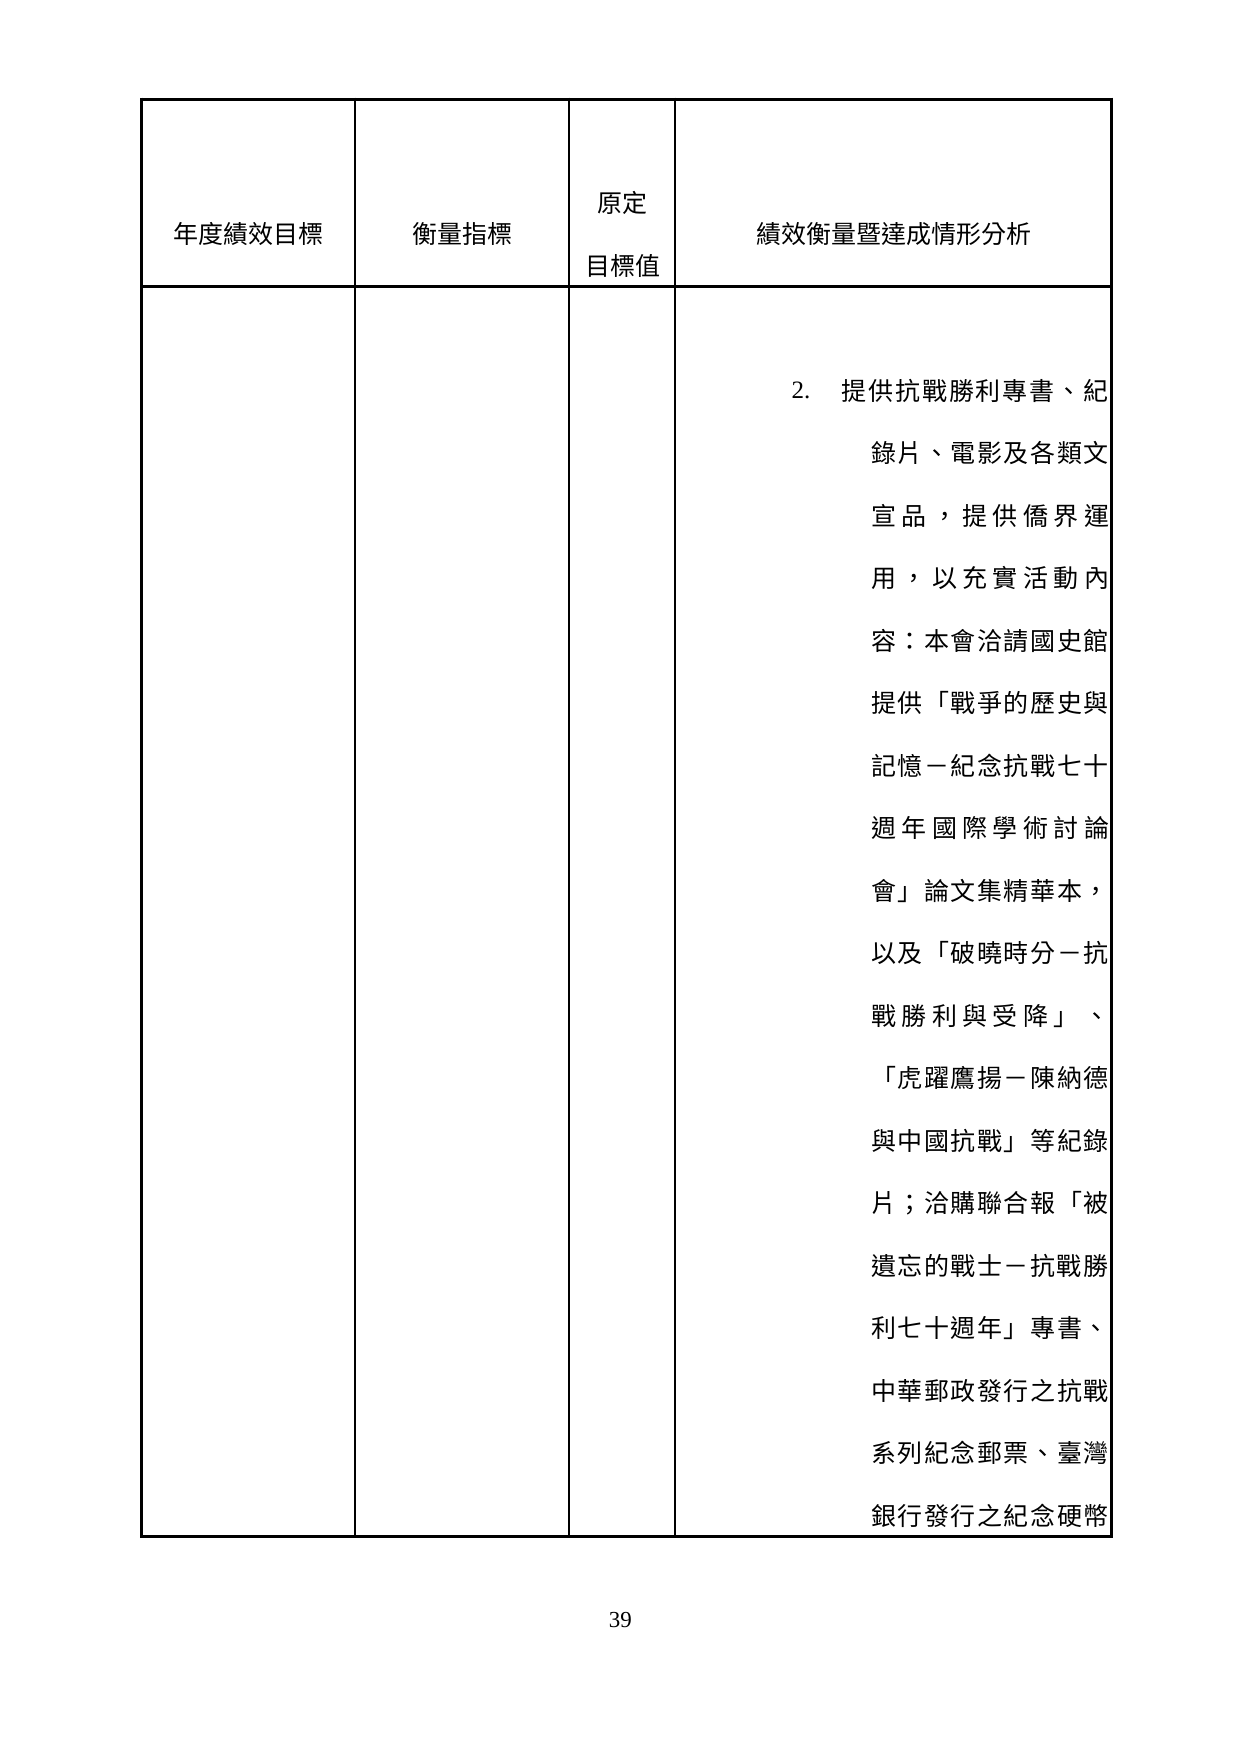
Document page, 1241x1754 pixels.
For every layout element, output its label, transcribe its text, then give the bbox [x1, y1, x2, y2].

table_cell [143, 288, 354, 1535]
table_header 績效衡量暨達成情形分析 [676, 101, 1110, 285]
table_header 年度績效目標 [143, 101, 354, 285]
table_cell 僑務委員會（僑民處）： 一、為增進僑社團結與向心，104年度協輔僑團舉辦大型洲際性年會活動，以及元旦、春節、國慶等節慶活動，全年超過1,600場次，約124萬8千人次參加，辦理情形如下： 年會活動共40場次，約8千人次參加。 元旦慶祝活動共70場次，約1萬6千人次參加。 春節慶祝活動共907場次，約92萬8千人次參加。 雙十國慶慶祝活動共445場次，約24萬7千人次參加。 抗戰勝利暨臺灣光復七十週年紀念活動共139場次，約4萬9千人次參加。 重要成效說明： 洲際性僑團年會：洲際性僑團年會向為本會與海外僑團互動及交流之重要平臺，更為鞏固友我力量之重要活動，近年來中國大陸謀取友我僑社，態度積極，手法靈活，在中南美洲更是不斷透過親陸人士企圖接辦年會，在海外僑務情勢嚴竣之際，舉辦洲際性年會對凝聚海外僑胞向心，壯大友我力量，擴增僑社橫向交流，甚具效益。此外，各洲際性年會均洽邀國內部會首長就政府之兩岸政策、政經發展等為題發表專題演講，有效增進僑民對國內政經及民主自由進步狀況有所瞭解，本會正副首長亦藉出席活動的機會，聆聽僑界建言，作為政府施政及制定僑務政策之參考。 歐洲華僑團體聯誼會係於民國64年成立，為一具有長期性、愛國性及多功能聯誼性的活動，亦為歐洲僑界最具歷史與規模之洲際性僑團會議，更是海外華人交流之重要平臺，歷經40年寒暑，目前已面臨薪火傳承之關鍵時刻，為因應年會及僑社傳承，104年於希臘舉辦之第41屆歐華年會，首創年會傳承小組機制，透過最近5年主辦僑領作為聯繫窗口，協助指導年會籌備工作，同時結合華裔青少年民俗技藝夏令營活動，鼓勵青少年踴躍參加，促成華裔新生代接棒，俾利歐華年會永續發展。 中美洲暨巴拿馬六國中華、華僑總會聯合總會，於民國55年在薩爾瓦多京城舉行成立大會後，每年在巴拿馬及中美洲六國輪流舉辦該年會及懇親大會，係中美洲傳統華僑團體最具影響力之組織。104年「中美洲暨巴拿馬六國中華、華僑總會聯合總會第50屆年會暨第43次懇親大會」在宏都拉斯舉行，於籌備期間即有部分親中國大陸僑領企圖運作由無邦交關係之哥斯大黎加地區親陸僑團接辦下屆年會暨懇親大會，並事前在哥國舉行先期會議及拜會中國大陸駐哥國大使館。經本會、各駐館及友我僑領妥為因應，104年召開之中美洲年會，堅守循往例於年會期間懸掛中華民國國旗、開閉幕典禮演唱中華民國國歌，以及邀請我政府代表以正式官銜於開閉幕典禮致詞等優良傳統，對鞏固友我力量，凝聚僑界向心，助益甚宏。 近年來中國大陸為謀取友我之舊金山駐美中華總會館、費城中華公所、全美黃氏宗親會及全美余氏宗親會等傳統僑社，不斷透過親陸人士試圖提案排我，在海外僑務情勢嚴峻的此時，益見重視傳統僑社合作的重要性。是以，搭建一個溝通平臺，乃係當前僑務重要工作。本會於65年及69年輔導成立「全美各地中華會館、中華公所聯誼會」及「美洲各地中華會館、中華公所、華僑總會聯誼會」即係全美性質對話場合。「美洲各地中華會館、中華公所、華僑總會聯誼會第28屆年會暨全美各地中華會館、中華公所聯誼會第32屆年會」於8月20日在費城召開，本會委員長應邀出席說明當前僑務政策，以自由民主人權之普世價值爭取對我之認同，同時聽取各埠代表報告當地僑情及僑務建言，並適時回應，彰顯政府對傳統僑社的重視。與會人員發表聯合聲明及上總統致敬電，表達美洲各國僑胞一本愛國初衷，堅決支持中華民國之一貫立場，年會有效穩固美洲各地傳統僑社支持中華民國政府之力量。 節慶活動： 元旦：國旗代表國家，乃團結國民，具有高度政治意涵之標識，由於我國際現況，旅居海外國人及海外僑胞對國旗的認同更是強烈。鑑此，為協助凝聚旅外國人、僑胞向心力及提升我國際能見度，本會每年均責成駐外人員整合海外僑社力量，於中華民國開國紀念日舉辦具愛國意義之元旦升旗活動，海外僑胞透過參加升旗典禮，於隆重國旗歌聲中，看見青天白日滿地紅國旗冉冉升起，對旅居海外僑胞深具意義，除可展現對國家的認同，並可凝聚僑胞向心力。經統計104年全球海外各僑區舉辦元旦升旗活動計70場次，共1,157個僑團、16,423人次參與；在活動內容方面，各地區斟酌僑情特性，邀請僑居地主流社會人士、僑領、友我中國大陸理性學者及學生出席，透過彼等的出席及發言，擴增友我力量。 春節：農曆春節係華人世界最重要的傳統節慶，海外僑團均於春節期間規劃大型活動，齊聚一堂，象徵團聚並共同慶祝此一傳統節慶。經統計104年全球海外各僑區舉辦例如：慶元宵、揮毫比賽、園遊會、團拜、嘉年華會及春宴等活動計907場次，共8,052個僑團、927,542人次參與，另為擴大辦理成效，本會及各地文教中心積極協導海外僑團加強與當地政府或主流團體合作，運用現有展場及活動，介紹我國傳統春節文化，藉由媒體宣傳，促進主流社會對中華民國臺灣之瞭解並提升我國際能見度。 雙十國慶：慶祝雙十國慶是海外華人及旅外僑胞展現支持中華民國的具體表現，同時也是向僑居主流社會宣揚臺灣政經及文化建設發展現況的指標性活動。 為鞏固海外支持中華民國的力量，凝聚僑胞對政府向心，本會於104年訂定「海外僑社辦理慶祝中華民國104年雙十國慶活動計畫綱要」，並以「『一僑區、一特色』輔導我方僑團規劃慶祝活動」、「協導僑界以『創新思維』規劃活動」、「積極鼓勵『華裔青年』參與慶典活動」、「賡續協輔傳統僑社舉辦國慶活動」等4項訴求重點，協導僑界配合國內國慶大會主題－「立足臺灣、放眼國際」規劃慶祝活動，達到海內外同心歡慶國慶之目的。 另因104年適逢抗戰勝利暨臺灣光復七十週年，部分國慶活動結合抗戰主題辦理史料特展及專題演講，以增進僑界對抗戰史實的瞭解。 經統計104年海外（含僑社及官方）舉辦慶祝雙十國慶活動共計445場次，247,331人次參與。至各地區辦理國慶活動之形式包括升旗典禮、國慶遊行、慶祝大會、國慶酒會、嘉年華會、各項體育競賽、專業講座、藝文活動、書畫展覽及文化訪問團等。 紀念抗戰勝利七十週年活動：104年適逢我國對日抗戰勝利暨臺灣光復七十週年，行政院特召集各部會於國內外分別籌辦紀念活動，本會亦配合訂定專案計畫積極協導僑界自發性辦理各項主題活動，以激發僑界愛國心，彰顯華僑對抗戰之付出與貢獻，並讓國際社會及僑界人士瞭解中華民國國軍在二次大戰期間與盟國並肩作戰之事蹟與貢獻，以匡正抗戰史實及掌握話語權，活動內容包括史料特展、專題演講、學術研討、抗戰歌曲比賽與座談等，本會並提供僑界各類抗戰專書、影片或文宣品以充實活動內容，經統計全年度共辦理139場次，約4萬9千人次參加。具體協輔措施如下： 協輔海外辦理抗戰史料巡迴特展暨專題講座：本會協洽國史館、國防部等相關機關提供抗戰勝利史料及圖片，洽商設計製作「向抗戰英雄致敬－紀念抗戰勝利暨臺灣光復七十週年史料特展」展版內容，並將該展版內容電子檔併同國史館提供之「虎躍鷹揚－陳納德與中國抗戰」、國防部提供之「八年抗戰史實紀錄片」等兩部影片，以及南投縣立中興國中所提供之「臺灣光復節歌」音樂檔函送本會駐外服務據點，辦理各項紀念活動時運用。此外，為應海外僑界舉辦紀念抗戰勝利暨臺灣光復七十週年專題演講之需，本會協助遴請國立臺灣大學管中閔教授，分別於7月7日及11日在美國舊金山及洛杉磯地區以「華僑與抗戰－山川龍戰血漫漫」為題發表專題演講，講述抗戰時期我政府軍民發揮艱苦卓絕的奮戰精神，深獲僑界一致肯定。 提供抗戰勝利專書、紀錄片、電影及各類文宣品，提供僑界運用，以充實活動內容：本會洽請國史館提供「戰爭的歷史與記憶－紀念抗戰七十週年國際學術討論會」論文集精華本，以及「破曉時分－抗戰勝利與受降」、「虎躍鷹揚－陳納德與中國抗戰」等紀錄片；洽購聯合報「被遺忘的戰士－抗戰勝利七十週年」專書、中華郵政發行之抗戰系列紀念郵票、臺灣銀行發行之紀念硬幣組合，以及中影公司「八百壯士」、「英烈千秋」及「筧橋英烈傳」等3部抗戰電影之海外播放授權等，並依僑界需求分送至本會36個海外僑務服務據點及各地僑團附設圖書館、中文學校等，於舉辦活動時運用。 辦理「南洋華僑回國機工服務團代表及抗戰華僑先進」回國參訪活動：為感念南洋青年於對日抗戰期間參加「南洋華僑回國機工服務團」，冒著生命危險維持滇緬公路運輸之暢通，保住軍火等戰略物資，成就中華民國國軍抗日勝利的一環。國防部、本會及行政院大陸委員會於104年11月10日至13日共同邀請參與抗戰的南僑機工服務團代表及抗戰華僑先進共23人返國參訪，除安排晉見總統，由總統公開頒發中華民國抗戰勝利紀念章，表彰抗戰有功僑胞對國家之奉獻外，並安排至國民革命忠烈祠獻花致敬及參觀國父紀念館、國立故宮博物院、國史館抗戰史料特展等參訪行程。 僑務委員會（僑民處）： 一、公民參與已成為一股世界潮流，因應海外僑社志願服務需求，本會訂定「結合海外僑務志工體系加強僑務服務工作執行方案」，由本會駐外人員邀集海外僑界熱心人士籌組志願服務團隊，並提供培訓課程，依服務時數核發服務證明及獎勵措施。海外僑務志工之投入，對於提升僑教中心服務品質及能量、協助僑社活動順利舉行或處理緊急事故、增進僑社聯繫互動及爭取主流社會對我國瞭解認同等層面，均有助益。 104年僑務志工參與服務工作約5萬7,600人次，茲將服務項目及發揮效益列舉如下： 協助僑教中心營運，提升服務品質及能量：本會目前於全球成立17處華僑文教服務中心，服務轄區幅員均甚為遼闊且任務繁雜，另囿於本會員額及經費限制，各中心依規模大小原則僅能派駐1至2名駐外僑務秘書及聘用少數雇員，部分僑教中心例行業務如圖書借閱、服務臺輪值、資料分送、簡易問題回答等，在僑務志工熱忱專業之協助下，有效提升服務品質，並提升志工之參與感。另如僑務志工支援僑生申請返臺升學案之報名作業，亦是有效運用僑社人力資源，協助中心推動服務僑民工作之具體實績。 協助大型僑社活動順利舉行，增進僑社互動聯繫：僑社辦理如雙十國慶、春節及元旦升旗、亞裔傳統月、臺灣傳統週等愛國及民俗節慶等大型及年度活動，由於參與人數眾多、活動內容多元及工作項目繁瑣等，需要眾多工作人員之協助，方可克盡其功，透過僑務志工之參與協助，除使活動辦理更為順暢外，由於志工不同社團屬性及背景，亦強化僑社組織橫向聯繫，凝聚僑社向心。 協助中心落實急難救助，關懷弱勢僑胞：因應天災人禍及恐怖攻擊事件頻傳，本會建構海外僑胞緊急通聯機制，由各駐外人員將轄區內重要僑領、志工納入本會「緊急通聯網」並予任務分組，以利於第一時間聯繫災區之旅外僑民(國人)並及時提供必要協助。此外，平時也結合當地志工或相關團體，適時提供僑民求助案件之諮詢與協助。例如：金山灣區僑教中心結合當地慈濟基金會、金山灣區媽媽教室等相關僑團，以及洛杉磯僑教中心結合亞裔社區服務中心、亞太法律服務中心、亞太裔家暴防制聯盟、華埠服務中心、亞太婦女中心等社會福利機構及志工團體，提供弱勢女性僑民求助案件之轉介與諮詢等服務。 引進青年志工，增加與僑社聯結及對國家之認同：鑒於臺灣移民逐年遞減，僑社亟需新血輪加入，本會爰訂定海外青年聯繫輔導計畫，透過多元管道措施，鼓勵在國外出生之青年參與投入僑社活動及工作，目前在許多重要慶典及大型活動中均有僑社生力軍之加入，為僑社注入活力。海外出生成長之青年雖對於僑居國政經文化甚為瞭解，惟對渠等父母之原鄉中華民國臺灣則瞭解不足，透過參與僑社志工，有助於建立其身分認同並提升其與我國之聯結。此外，本會遴邀海外優秀青年返國參訓，透過專題演講、溝通座談及參訪拜會等活動，增進海外青年對國內政經文化發展之瞭解，進而提升其向心力，並渠等於返回僑居地後，鼓勵參與僑社活動或為青年社團領導，積極發揮專業力量，協助我國推展僑務公眾外交。 協助推廣臺灣文化，爭取主流社會認同支持：臺灣移民由於兼具我僑民及僑居國公民身分，具備向主流社會推廣臺灣之優勢，例如休士頓僑教中心文化志工推動Splendor of Taiwan文化導覽計畫，97年4月開辦，截至104年12月止計有331個主流團體及學校，共30,791人次參與中心之文化導覽活動，成功地向主流社區推廣具臺灣特色之中華文化，藉由導覽活動增進主流社會對於臺灣之瞭解，進而認同與支持，係具體而富成效之草根文化外交。為推廣此一文化外交之成功經驗及作法，104年本會有計畫的協導華府、亞特蘭大、芝加哥、金山灣區、洛杉磯、多倫多及橙縣等文教中心推動文化志工導覽計畫，總計104年有2千餘人次志工參與。此外，志工配合各地僑教中心及駐外僑務人員，透過結合在地資源，推動社區服務，如敬老、慈幼、冬令救濟、社區清潔日等，回饋社區，展現人道關懷，提昇臺灣之正面形象。 [676, 288, 1110, 1535]
table_header 原定 目標值 [570, 101, 674, 285]
table_cell [570, 288, 674, 1535]
table_header 衡量指標 [356, 101, 568, 285]
table_cell 協導僑團舉辦多元活動，促進僑社和諧及拓展國際交流 結合僑務志工，擴大服務層面 [356, 288, 568, 1535]
